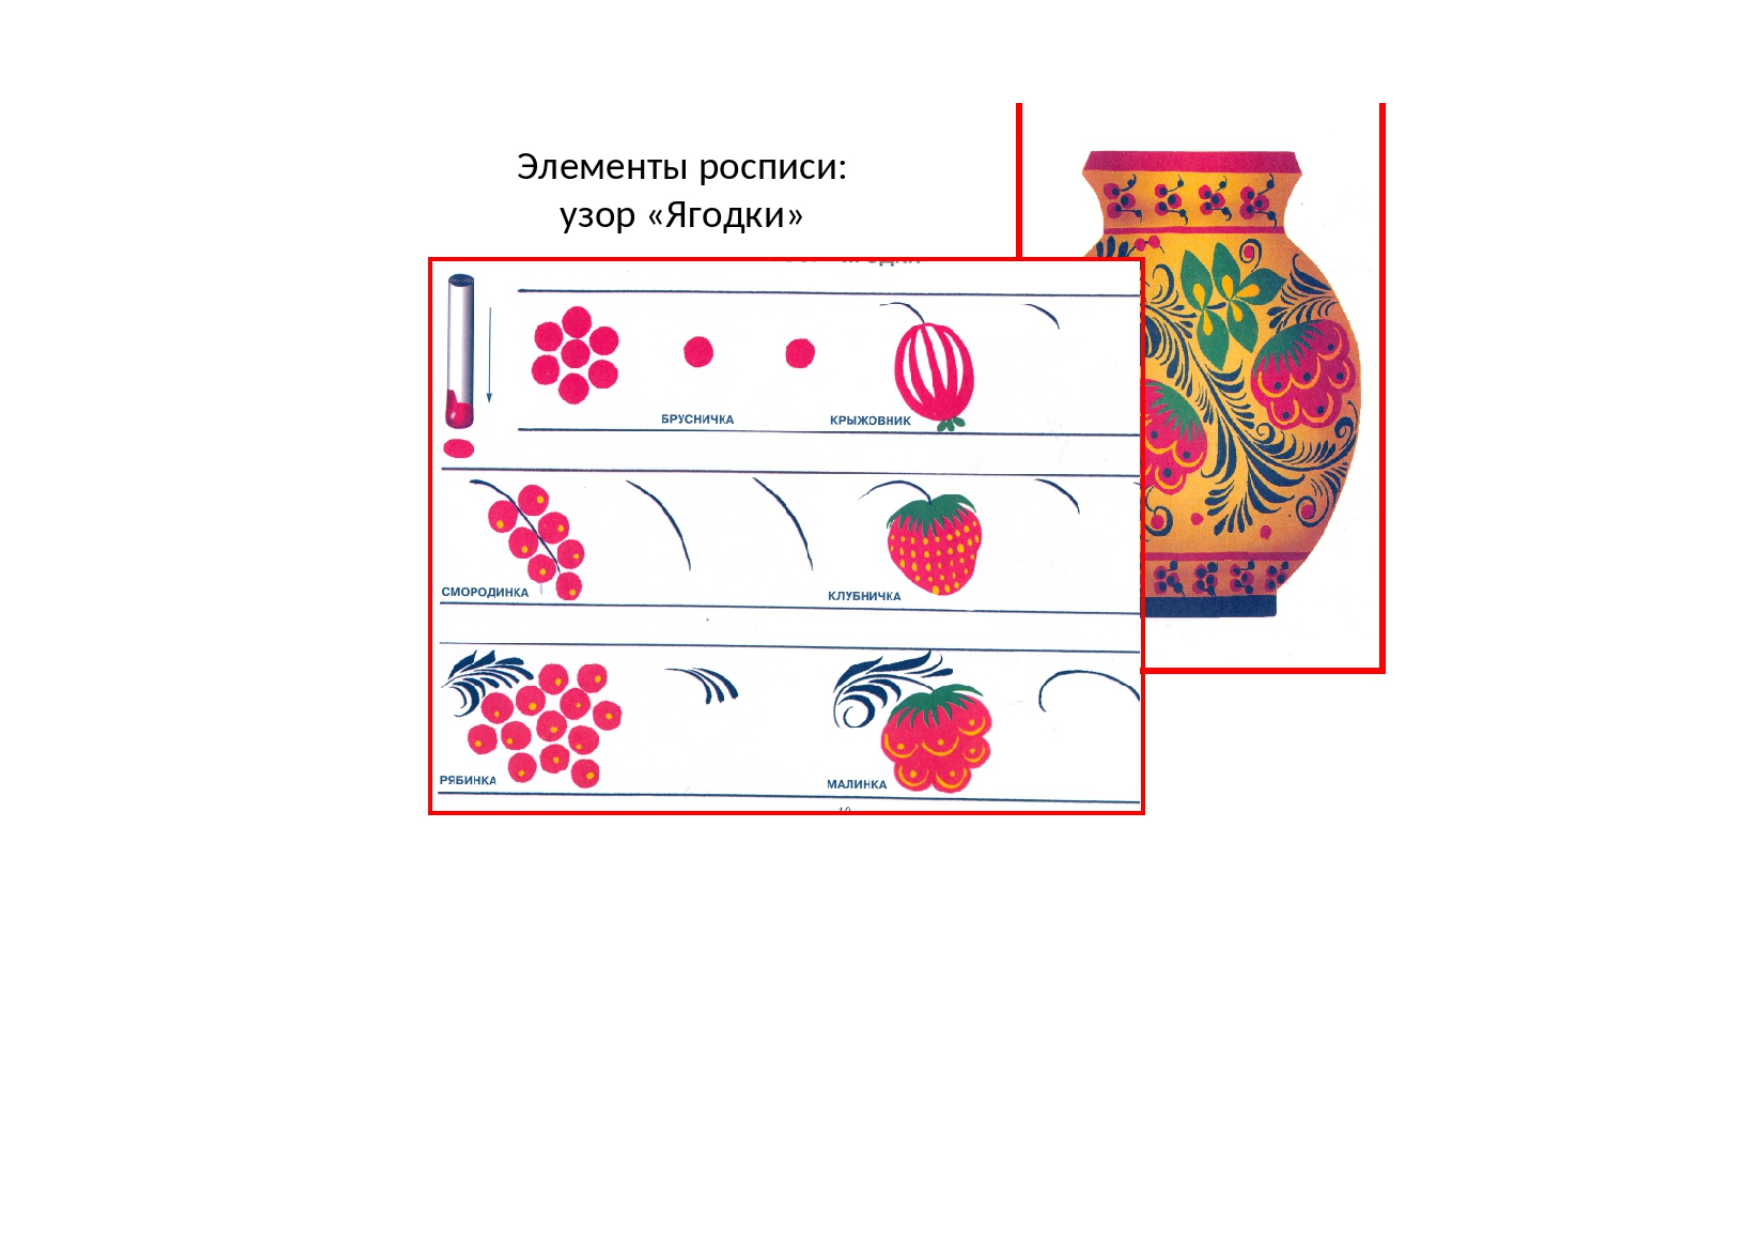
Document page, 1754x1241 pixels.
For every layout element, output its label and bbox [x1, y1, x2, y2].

picture [364, 103, 1390, 873]
